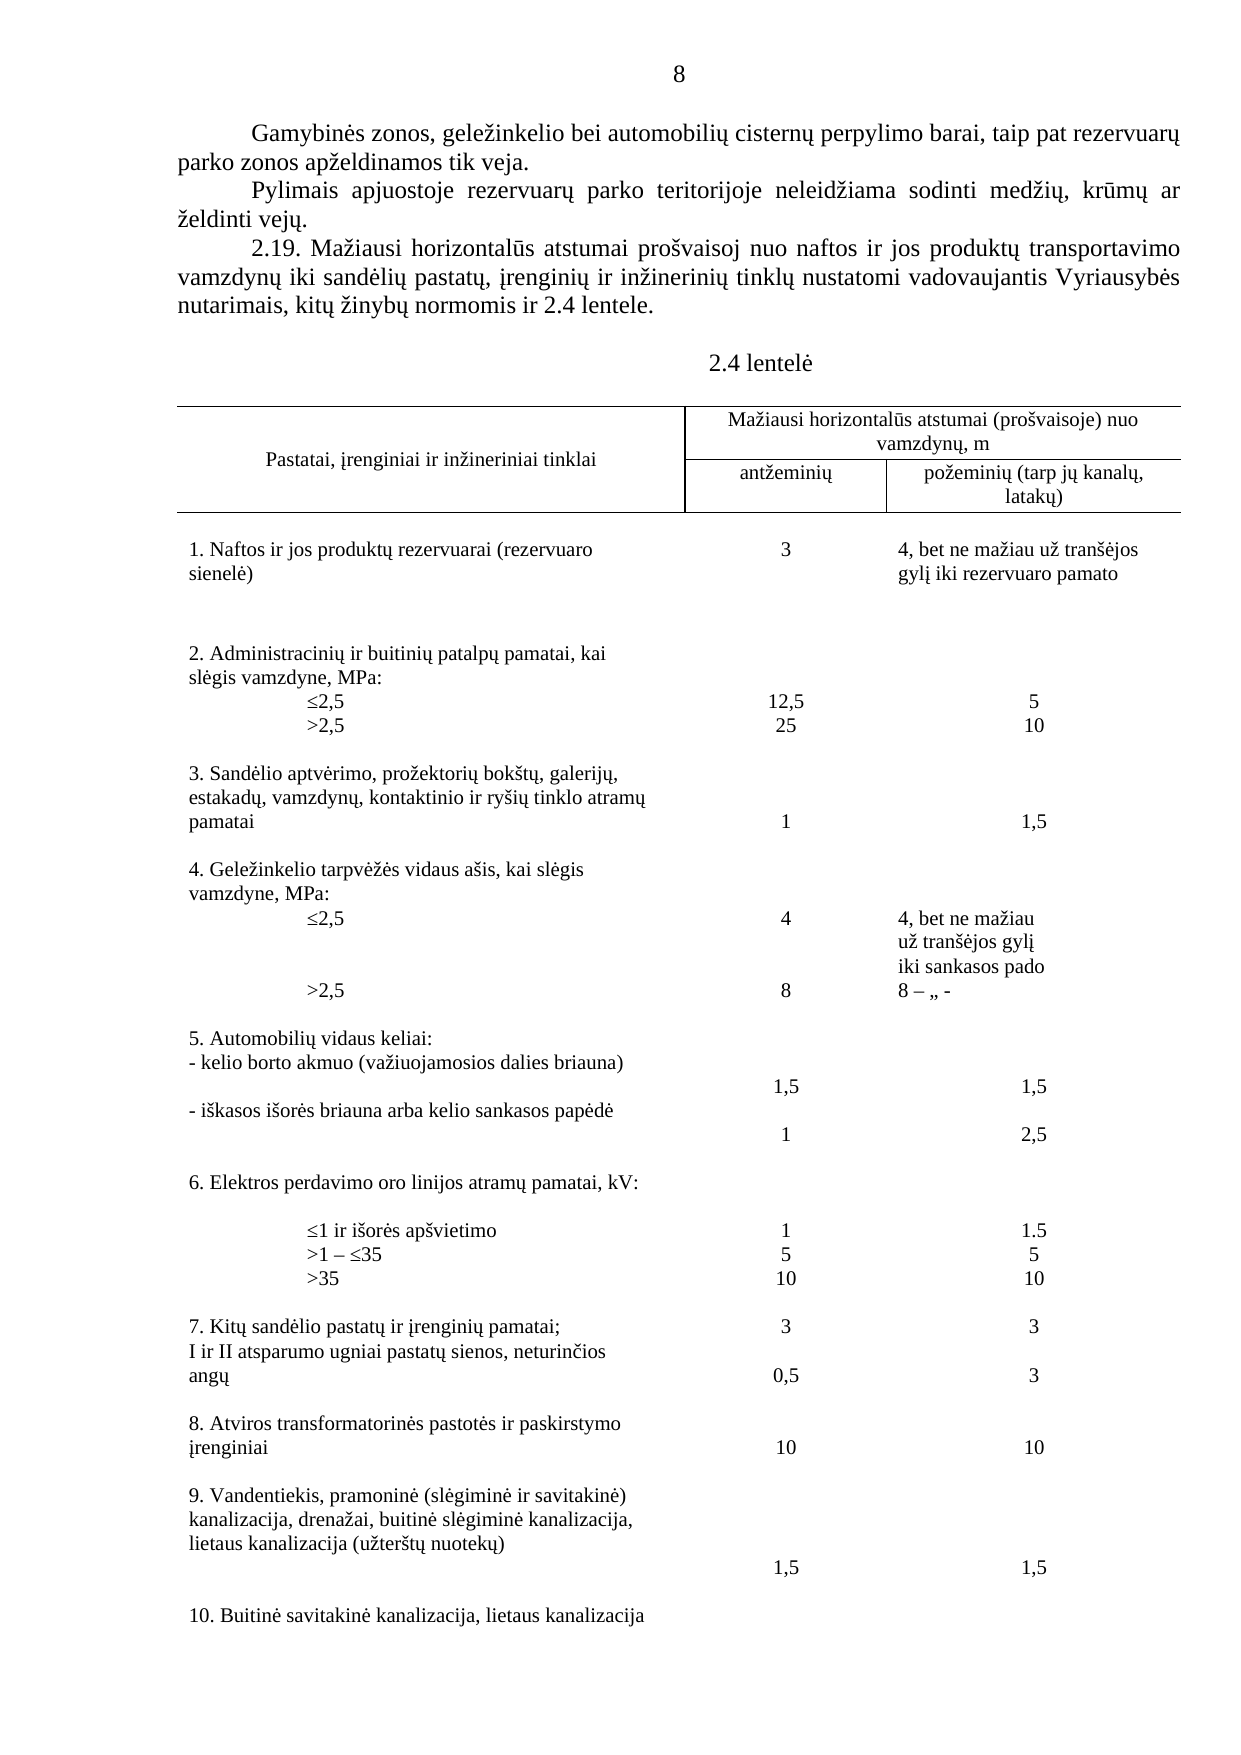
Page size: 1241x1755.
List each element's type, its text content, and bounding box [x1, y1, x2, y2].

table_cell 9. Vandentiekis, pramoninė (slėgiminė ir savitakinė) kanalizacija, drenažai, buitinė slėgiminė kanalizacija, lietaus kanalizacija (užterštų nuotekų) [177, 1483, 685, 1579]
table_cell [685, 1026, 887, 1050]
text Pylimais apjuostoje rezervuarų parko teritorijoje neleidžiama sodinti medžių, krūmų ar želdinti vejų. [177, 176, 1181, 233]
table_cell 5 [887, 689, 1181, 713]
table_cell [887, 761, 1181, 785]
table_cell 8 – „ - [887, 978, 1181, 1002]
table_header Mažiausi horizontalūs atstumai (prošvaisoje) nuo vamzdynų, m [686, 407, 1181, 459]
text 2.19. Mažiausi horizontalūs atstumai prošvaisoj nuo naftos ir jos produktų transportavimo vamzdynų iki sandėlių pastatų, įrenginių ir inžinerinių tinklų nustatomi vadovaujantis Vyriausybės nutarimais, kitų žinybų normomis ir 2.4 lentele. [177, 233, 1181, 319]
table_cell [887, 1339, 1181, 1363]
table_cell [887, 1579, 1181, 1603]
table_header Pastatai, įrenginiai ir inžineriniai tinklai [177, 407, 684, 512]
table_cell [887, 881, 1181, 905]
table_cell [177, 1459, 685, 1483]
table_cell >2,5 [177, 978, 685, 1002]
table_cell [177, 1579, 685, 1603]
table_cell [177, 617, 685, 641]
table_cell 1,5 [685, 1555, 887, 1579]
table_cell 3 [685, 537, 887, 617]
table_cell 4 [685, 905, 887, 929]
table_cell 8. Atviros transformatorinės pastotės ir paskirstymo įrenginiai [177, 1411, 685, 1459]
table_cell [685, 1507, 887, 1531]
table_cell 6. Elektros perdavimo oro linijos atramų pamatai, kV: [177, 1170, 685, 1218]
table_cell >2,5 [177, 713, 685, 737]
table_cell 10. Buitinė savitakinė kanalizacija, lietaus kanalizacija [177, 1603, 685, 1627]
table_cell [685, 1170, 887, 1194]
table_cell - kelio borto akmuo (važiuojamosios dalies briauna) [177, 1050, 685, 1098]
table_cell [685, 761, 887, 785]
table_cell [685, 737, 887, 761]
table_cell [887, 1483, 1181, 1507]
table_cell ≤2,5 [177, 905, 685, 929]
table_cell [887, 1507, 1181, 1531]
table_cell 10 [685, 1266, 887, 1290]
table_cell 10 [685, 1435, 887, 1459]
table_cell 10 [887, 1435, 1181, 1459]
table_cell 5 [887, 1242, 1181, 1266]
table_cell [887, 1098, 1181, 1122]
table_cell [887, 1290, 1181, 1314]
table_cell [887, 1146, 1181, 1170]
table_cell [887, 785, 1181, 809]
text Gamybinės zonos, geležinkelio bei automobilių cisternų perpylimo barai, taip pat rezervuarų parko zonos apželdinamos tik veja. [177, 118, 1181, 176]
table_cell 2,5 [887, 1122, 1181, 1146]
table_cell 7. Kitų sandėlio pastatų ir įrenginių pamatai; I ir II atsparumo ugniai pastatų sienos, neturinčios angų [177, 1315, 685, 1387]
table_cell ≤2,5 [177, 689, 685, 713]
table_cell [887, 1002, 1181, 1026]
table_cell [685, 857, 887, 881]
table_cell 10 [887, 1266, 1181, 1290]
table_cell [685, 1411, 887, 1435]
table_cell [685, 641, 887, 665]
table_cell antžeminių [686, 460, 886, 512]
table_cell 25 [685, 713, 887, 737]
table_cell [685, 1579, 887, 1603]
table_cell 10 [887, 713, 1181, 737]
table_cell [177, 737, 685, 761]
table_cell [685, 954, 887, 978]
text 2.4 lentelė [177, 348, 1181, 377]
table_cell [887, 857, 1181, 881]
table_cell 1,5 [685, 1074, 887, 1098]
table_cell 5 [685, 1242, 887, 1266]
table_cell [685, 1290, 887, 1314]
table_cell [685, 1531, 887, 1555]
table_cell [685, 617, 887, 641]
table_cell [685, 785, 887, 809]
table_cell [887, 1026, 1181, 1050]
table_cell už tranšėjos gylį [887, 930, 1181, 953]
table_cell 2. Administracinių ir buitinių patalpų pamatai, kai slėgis vamzdyne, MPa: [177, 641, 685, 689]
table_cell 5. Automobilių vidaus keliai: [177, 1026, 685, 1050]
table_cell >35 [177, 1266, 685, 1290]
table_cell 12,5 [685, 689, 887, 713]
table_cell [887, 1603, 1181, 1627]
table_cell 3. Sandėlio aptvėrimo, prožektorių bokštų, galerijų, estakadų, vamzdynų, kontaktinio ir ryšių tinklo atramų pamatai [177, 761, 685, 833]
table_cell [685, 1002, 887, 1026]
table_cell 4. Geležinkelio tarpvėžės vidaus ašis, kai slėgis vamzdyne, MPa: [177, 857, 685, 905]
table_cell [685, 513, 887, 537]
table_cell [685, 1459, 887, 1483]
table_cell iki sankasos pado [887, 954, 1181, 978]
table_cell 1 [685, 1218, 887, 1242]
table_cell [685, 1194, 887, 1218]
table_cell [177, 1387, 685, 1411]
table_cell 3 [887, 1363, 1181, 1387]
table_cell 1 [685, 1122, 887, 1146]
table_cell 4, bet ne mažiau [887, 905, 1181, 929]
table_cell [887, 1387, 1181, 1411]
table_cell [887, 1411, 1181, 1435]
table_cell 1.5 [887, 1218, 1181, 1242]
table_cell [685, 665, 887, 689]
table_cell [177, 513, 685, 537]
table_cell [685, 1050, 887, 1074]
table_cell [685, 833, 887, 857]
table_cell 1,5 [887, 1074, 1181, 1098]
table_cell požeminių (tarp jų kanalų, latakų) [887, 460, 1181, 512]
table_cell [177, 954, 685, 978]
table_cell [685, 1483, 887, 1507]
table_cell [887, 833, 1181, 857]
table_cell [887, 1531, 1181, 1555]
table_cell [685, 1098, 887, 1122]
table_cell [685, 1146, 887, 1170]
table_cell - iškasos išorės briauna arba kelio sankasos papėdė [177, 1098, 685, 1146]
table_cell [177, 1002, 685, 1026]
table_cell [887, 1170, 1181, 1194]
table_cell 4, bet ne mažiau už tranšėjos gylį iki rezervuaro pamato [887, 537, 1181, 617]
table_cell [177, 1290, 685, 1314]
table_cell 8 [685, 978, 887, 1002]
table_cell [887, 665, 1181, 689]
table_cell [177, 1146, 685, 1170]
table_cell [887, 1050, 1181, 1074]
table_cell 1 [685, 809, 887, 833]
table_cell [887, 1459, 1181, 1483]
table_cell 1. Naftos ir jos produktų rezervuarai (rezervuaro sienelė) [177, 537, 685, 617]
table_cell [685, 1387, 887, 1411]
table_cell [887, 1194, 1181, 1218]
table_cell [685, 1339, 887, 1363]
table_cell [685, 1603, 887, 1627]
table_cell [685, 881, 887, 905]
table_cell 0,5 [685, 1363, 887, 1387]
table_cell [887, 641, 1181, 665]
table_cell [177, 930, 685, 953]
table_cell 3 [685, 1315, 887, 1338]
table_cell [177, 833, 685, 857]
table_cell 1,5 [887, 809, 1181, 833]
table_cell 3 [887, 1315, 1181, 1338]
table_cell >1 – ≤35 [177, 1242, 685, 1266]
table_cell ≤1 ir išorės apšvietimo [177, 1218, 685, 1242]
table_cell [887, 737, 1181, 761]
table_cell [685, 930, 887, 953]
table_cell [887, 513, 1181, 537]
table_cell 1,5 [887, 1555, 1181, 1579]
table_cell [887, 617, 1181, 641]
